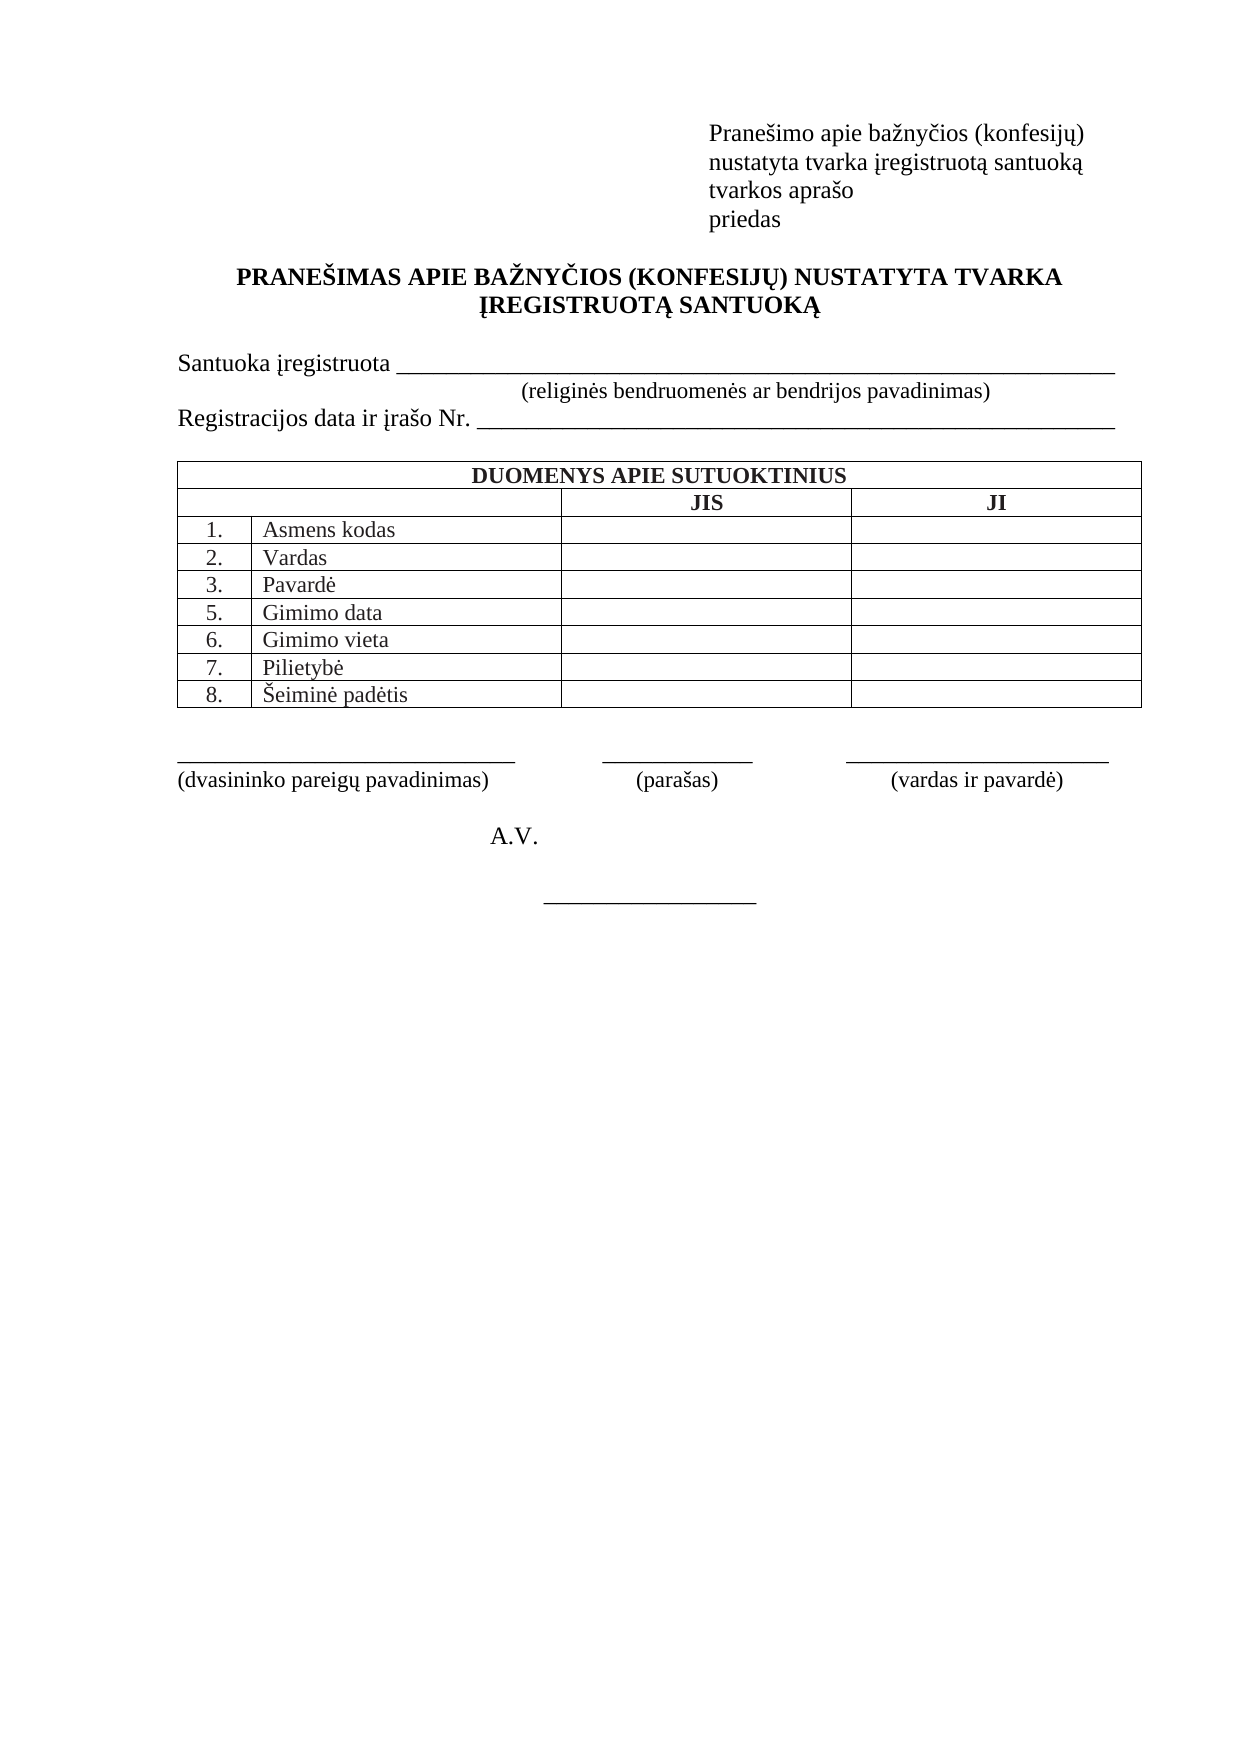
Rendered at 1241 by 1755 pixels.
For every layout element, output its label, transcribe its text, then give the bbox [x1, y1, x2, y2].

table_cell 3. [178, 571, 251, 598]
table_cell Vardas [252, 544, 561, 570]
table_cell Šeiminė padėtis [252, 681, 561, 707]
table_cell [562, 571, 851, 598]
table_cell [178, 489, 561, 516]
table_cell [852, 681, 1141, 707]
table_cell Gimimo data [252, 599, 561, 625]
table_cell Pavardė [252, 571, 561, 598]
text _________________ [177, 878, 1122, 907]
text nustatyta tvarka įregistruotą santuoką [177, 147, 1122, 176]
text Santuoka įregistruota [177, 348, 1122, 377]
table_cell [852, 571, 1141, 598]
table_cell [852, 544, 1141, 570]
table_cell JIS [562, 489, 851, 516]
table_cell 1. [178, 517, 251, 543]
table_cell [562, 544, 851, 570]
table_cell 6. [178, 626, 251, 652]
table_cell [852, 626, 1141, 652]
table_cell Pilietybė [252, 654, 561, 680]
table_cell [562, 626, 851, 652]
text Pranešimo apie bažnyčios (konfesijų) [709, 118, 1122, 147]
table_cell Gimimo vieta [252, 626, 561, 652]
table_cell 2. [178, 544, 251, 570]
text (dvasininko pareigų pavadinimas) (parašas) (vardas ir pavardė) [177, 766, 1122, 792]
text Registracijos data ir įrašo Nr. [177, 403, 1122, 432]
table_cell [852, 599, 1141, 625]
table_cell 5. [178, 599, 251, 625]
text PRANEŠIMAS APIE BAŽNYČIOS (KONFESIJŲ) NUSTATYTA TVARKA ĮREGISTRUOTĄ SANTUOKĄ [177, 262, 1122, 319]
table_cell [562, 517, 851, 543]
text priedas [177, 204, 1122, 233]
text tvarkos aprašo [177, 176, 1122, 204]
table_cell [562, 654, 851, 680]
text (religinės bendruomenės ar bendrijos pavadinimas) [390, 377, 1122, 403]
table_cell Asmens kodas [252, 517, 561, 543]
table_cell [852, 517, 1141, 543]
text A.V. [490, 821, 1122, 850]
text ___________________________ ____________ _____________________ [177, 737, 1122, 766]
table_cell 8. [178, 681, 251, 707]
table_cell [562, 681, 851, 707]
table_cell 7. [178, 654, 251, 680]
table_header DUOMENYS APIE SUTUOKTINIUS [178, 462, 1141, 488]
table_cell [852, 654, 1141, 680]
table_cell JI [852, 489, 1141, 516]
table_cell [562, 599, 851, 625]
